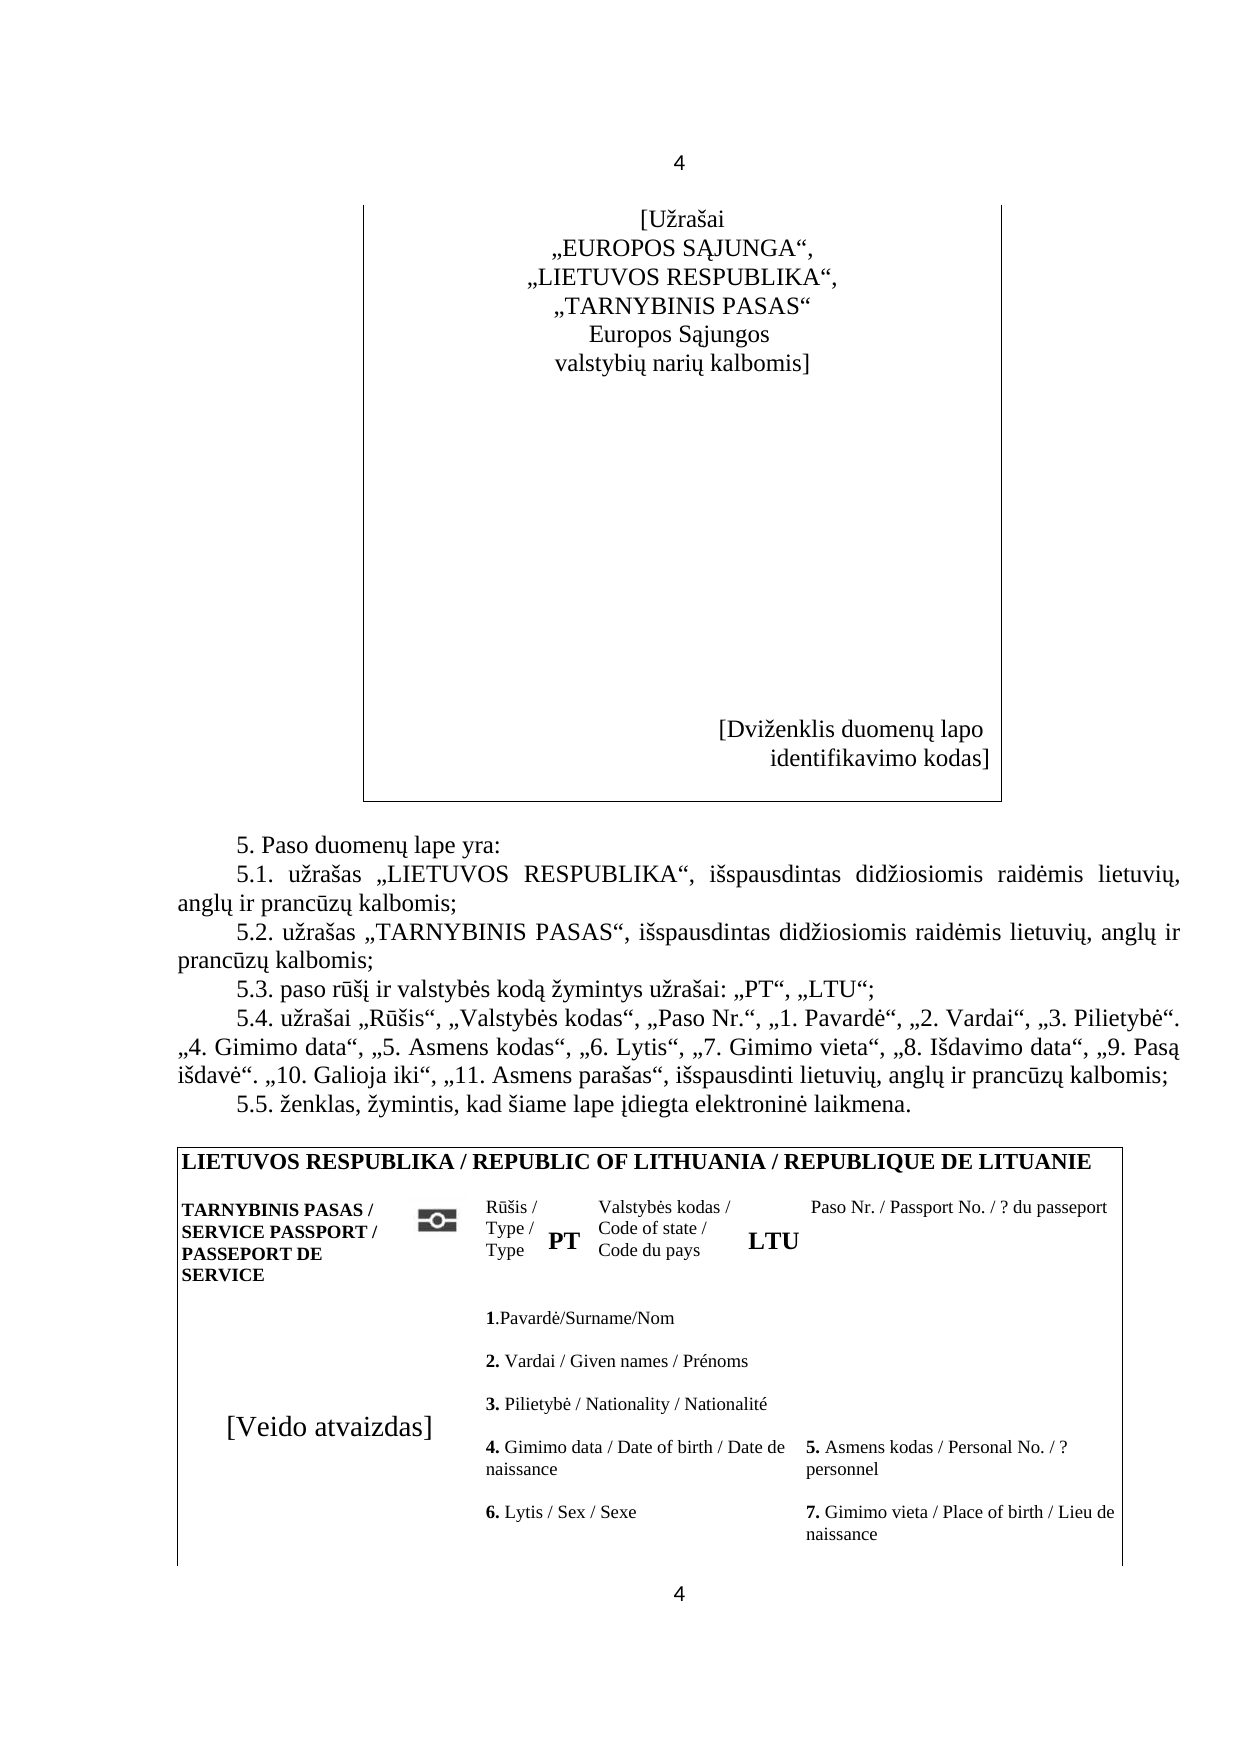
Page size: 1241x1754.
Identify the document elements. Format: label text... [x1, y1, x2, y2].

table_cell 3. Pilietybė / Nationality / Nationalité [481, 1393, 1122, 1415]
text 5.4. užrašai „Rūšis“, „Valstybės kodas“, „Paso Nr.“, „1. Pavardė“, „2. Vardai“, „3. Pilietybė“. „4. Gimimo data“, „5. Asmens kodas“, „6. Lytis“, „7. Gimimo vieta“, „8. Išdavimo data“, „9. Pasą išdavė“. „10. Galioja iki“, „11. Asmens parašas“, išspausdinti lietuvių, anglų ir prancūzų kalbomis; [177, 1003, 1181, 1089]
table_header LIETUVOS RESPUBLIKA / REPUBLIC OF LITHUANIA / REPUBLIQUE DE LITUANIE [178, 1148, 1122, 1174]
table_header [177, 205, 363, 801]
table_cell 7. Gimimo vieta / Place of birth / Lieu de naissance [802, 1501, 1122, 1544]
text 5. Paso duomenų lape yra: [177, 831, 1181, 859]
table_cell [481, 1372, 1122, 1393]
table_cell [Dviženklis duomenų lapo identifikavimo kodas] [364, 715, 1001, 772]
table_cell LTU [744, 1196, 806, 1286]
table_cell [178, 1544, 481, 1566]
table_cell [Veido atvaizdas] [178, 1307, 481, 1544]
text 5.3. paso rūšį ir valstybės kodą žymintys užrašai: „PT“, „LTU“; [177, 974, 1181, 1003]
table_cell 6. Lytis / Sex / Sexe [481, 1501, 802, 1544]
table_header [1002, 205, 1122, 801]
table_cell [364, 377, 1001, 489]
table_cell Rūšis / Type / Type [481, 1196, 544, 1286]
text 5.1. užrašas „LIETUVOS RESPUBLIKA“, išspausdintas didžiosiomis raidėmis lietuvių, anglų ir prancūzų kalbomis; [177, 859, 1181, 917]
table_cell [802, 1544, 1122, 1566]
table_cell 2. Vardai / Given names / Prénoms [481, 1350, 1122, 1372]
table_cell TARNYBINIS PASAS / SERVICE PASSPORT / PASSEPORT DE SERVICE [178, 1196, 394, 1286]
text 5.2. užrašas „TARNYBINIS PASAS“, išspausdintas didžiosiomis raidėmis lietuvių, anglų ir prancūzų kalbomis; [177, 917, 1181, 974]
table_cell „LIETUVOS RESPUBLIKA“, [364, 262, 1001, 291]
table_cell [364, 490, 1001, 602]
table_cell PT [544, 1196, 594, 1286]
table_cell [178, 1174, 1122, 1196]
table_cell [802, 1480, 1122, 1501]
table_cell Paso Nr. / Passport No. / ? du passeport [806, 1196, 1122, 1286]
table_cell [364, 602, 1001, 714]
table_cell 4. Gimimo data / Date of birth / Date de naissance [481, 1436, 802, 1479]
table_cell „TARNYBINIS PASAS“ [364, 291, 1001, 319]
table_cell [481, 1329, 1122, 1350]
table_cell 5. Asmens kodas / Personal No. / ? personnel [802, 1436, 1122, 1479]
table_cell 1.Pavardė/Surname/Nom [481, 1307, 1122, 1329]
text 5.5. ženklas, žymintis, kad šiame lape įdiegta elektroninė laikmena. [177, 1089, 1181, 1118]
table_cell [481, 1415, 1122, 1436]
table_cell Valstybės kodas / Code of state / Code du pays [594, 1196, 744, 1286]
table_cell (ženklas) [394, 1196, 481, 1286]
table_cell Europos Sąjungos valstybių narių kalbomis] [364, 320, 1001, 377]
table_cell [481, 1480, 802, 1501]
table_cell [481, 1544, 802, 1566]
table_cell „EUROPOS SĄJUNGA“, [364, 233, 1001, 262]
table_cell [178, 1286, 1122, 1307]
table_cell [364, 772, 1001, 801]
table_cell [Užrašai [364, 205, 1001, 233]
